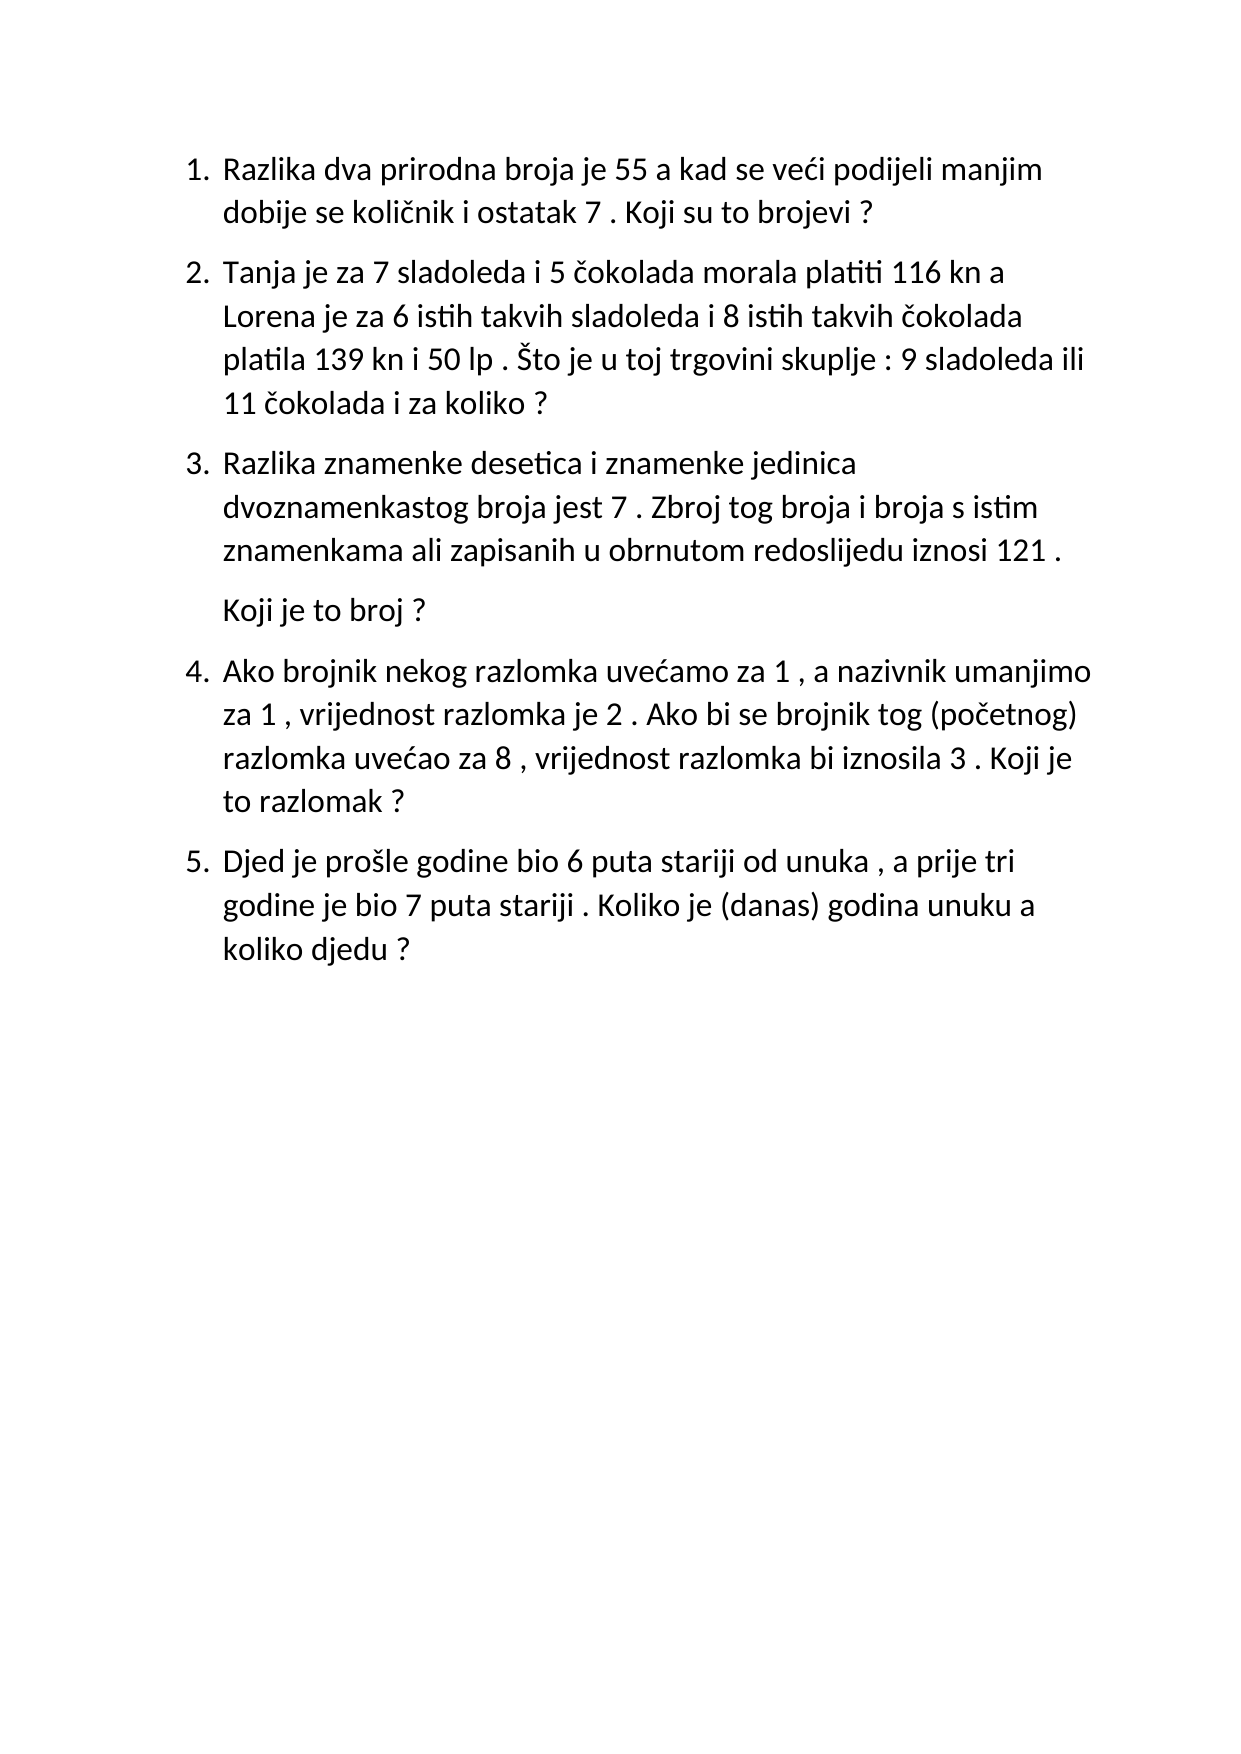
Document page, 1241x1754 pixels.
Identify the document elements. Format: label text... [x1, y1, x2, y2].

text Koji je to broj ? [223, 589, 1093, 630]
list Tanja je za 7 sladoleda i 5 čokolada morala platiti 116 kn a Lorena je za 6 istih takvih sladoleda i 8 istih takvih čokolada platila 139 kn i 50 lp . Što je u toj trgovini skuplje : 9 sladoleda ili 11 čokolada i za koliko ? [185, 251, 1093, 423]
list Djed je prošle godine bio 6 puta stariji od unuka , a prije tri godine je bio 7 puta stariji . Koliko je (danas) godina unuku a koliko djedu ? [185, 841, 1093, 968]
list Ako brojnik nekog razlomka uvećamo za 1 , a nazivnik umanjimo za 1 , vrijednost razlomka je 2 . Ako bi se brojnik tog (početnog) razlomka uvećao za 8 , vrijednost razlomka bi iznosila 3 . Koji je to razlomak ? [185, 650, 1093, 821]
list Razlika dva prirodna broja je 55 a kad se veći podijeli manjim dobije se količnik i ostatak 7 . Koji su to brojevi ? [185, 148, 1093, 232]
list Razlika znamenke desetica i znamenke jedinica dvoznamenkastog broja jest 7 . Zbroj tog broja i broja s istim znamenkama ali zapisanih u obrnutom redoslijedu iznosi 121 . [185, 442, 1093, 570]
